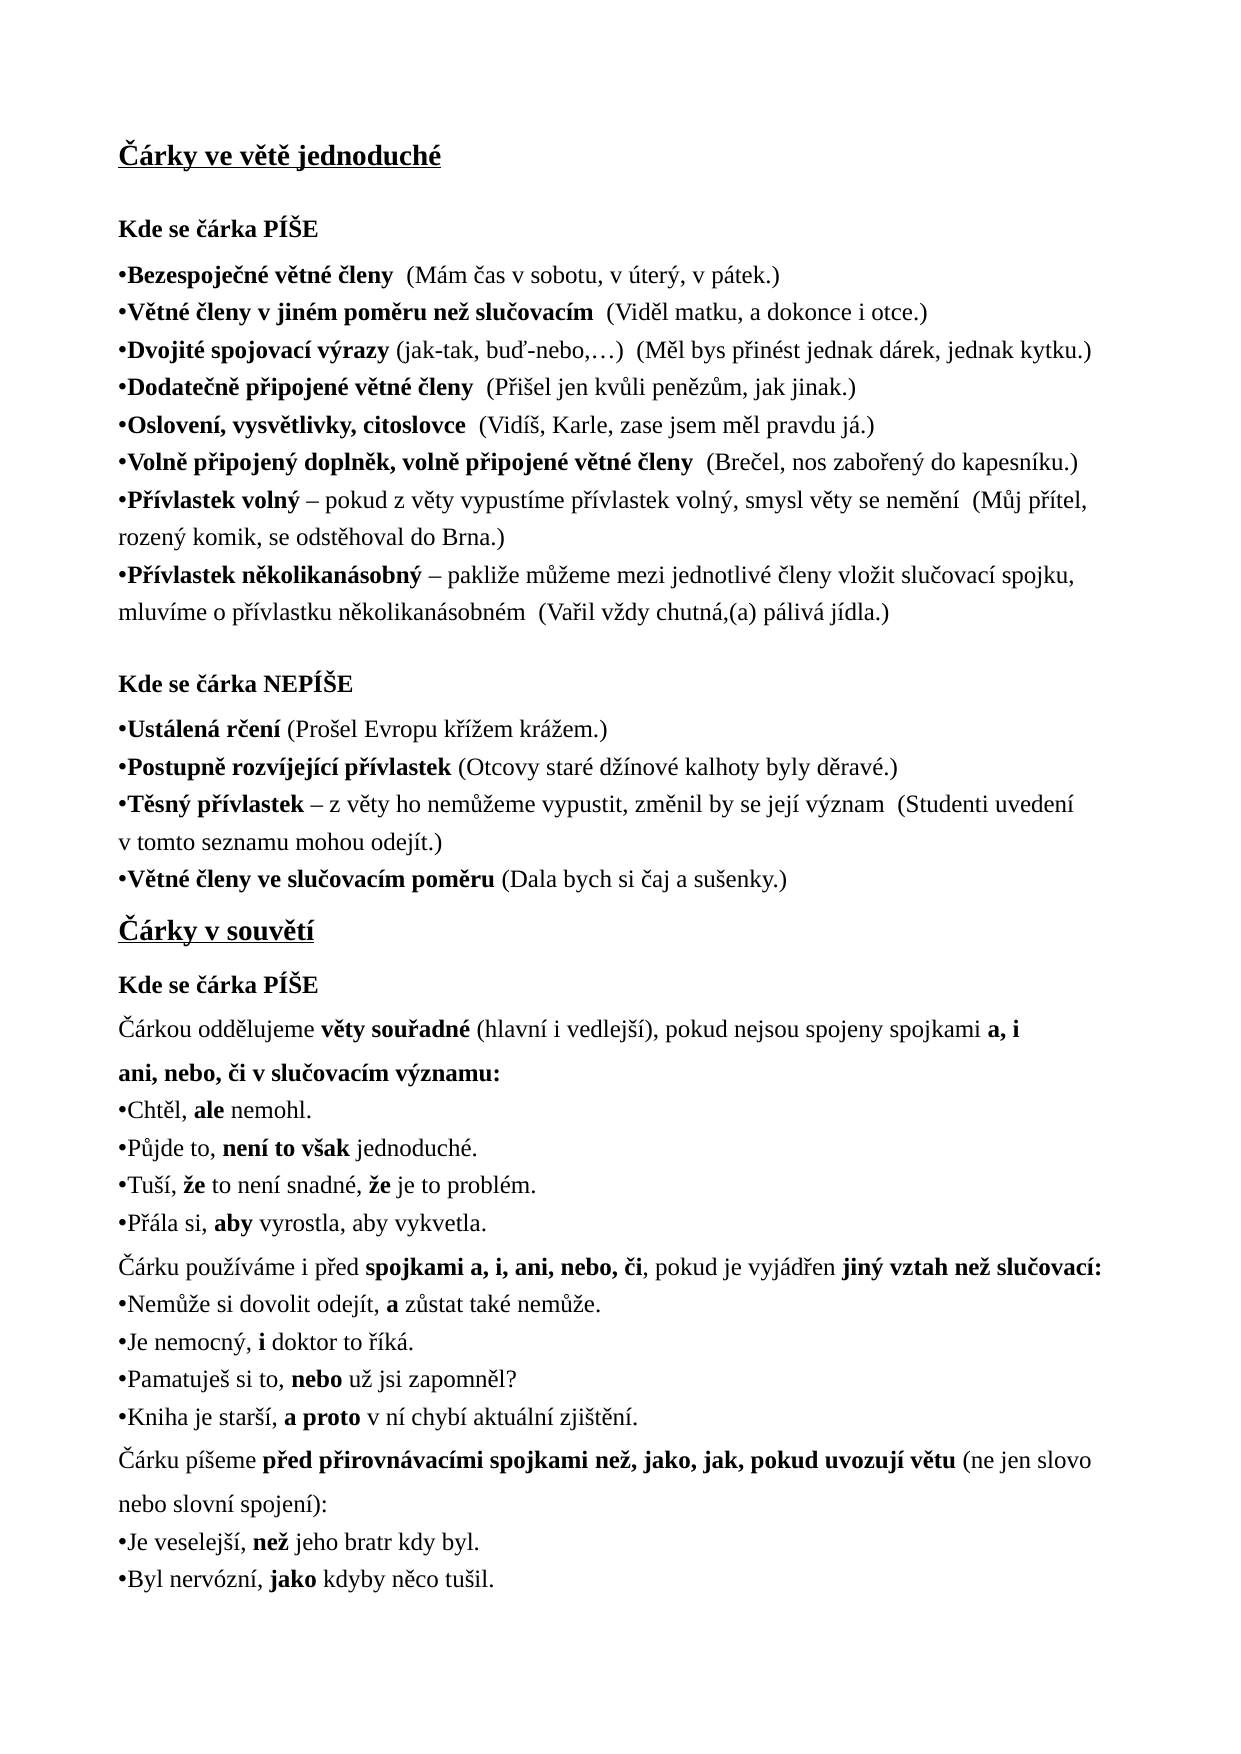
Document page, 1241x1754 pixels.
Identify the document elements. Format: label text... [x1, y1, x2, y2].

subtitle Čárky ve větě jednoduché [118, 118, 1122, 171]
list Pamatuješ si to, nebo už jsi zapomněl? [118, 1356, 1122, 1393]
subtitle Kde se čárka NEPÍŠE [118, 657, 1122, 698]
list Přívlastek několikanásobný – pakliže můžeme mezi jednotlivé členy vložit slučovací spojku, mluvíme o přívlastku několikanásobném (Vařil vždy chutná,(a) pálivá jídla.) [118, 551, 1122, 626]
list Přála si, aby vyrostla, aby vykvetla. [118, 1199, 1122, 1237]
list Je veselejší, než jeho bratr kdy byl. [118, 1518, 1122, 1556]
list Chtěl, ale nemohl. [118, 1087, 1122, 1124]
list Půjde to, není to však jednoduché. [118, 1124, 1122, 1162]
list Bezespoječné větné členy (Mám čas v sobotu, v úterý, v pátek.) [118, 251, 1122, 288]
list Těsný přívlastek – z věty ho nemůžeme vypustit, změnil by se její význam (Studenti uvedení v tomto seznamu mohou odejít.) [118, 781, 1122, 856]
subtitle Kde se čárka PÍŠE [118, 202, 1122, 243]
list Přívlastek volný – pokud z věty vypustíme přívlastek volný, smysl věty se nemění (Můj přítel, rozený komik, se odstěhoval do Brna.) [118, 476, 1122, 551]
list Dodatečně připojené větné členy (Přišel jen kvůli penězům, jak jinak.) [118, 363, 1122, 401]
text Čárkou oddělujeme věty souřadné (hlavní i vedlejší), pokud nejsou spojeny spojkami a, i ani, nebo, či v slučovacím významu: [118, 999, 1122, 1087]
text Čárku píšeme před přirovnávacími spojkami než, jako, jak, pokud uvozují větu (ne jen slovo nebo slovní spojení): [118, 1431, 1122, 1518]
text Čárku používáme i před spojkami a, i, ani, nebo, či, pokud je vyjádřen jiný vztah než slučovací: [118, 1237, 1122, 1281]
list Kniha je starší, a proto v ní chybí aktuální zjištění. [118, 1393, 1122, 1431]
list Tuší, že to není snadné, že je to problém. [118, 1162, 1122, 1199]
list Je nemocný, i doktor to říká. [118, 1318, 1122, 1356]
subtitle Čárky v souvětí [118, 893, 1122, 946]
list Nemůže si dovolit odejít, a zůstat také nemůže. [118, 1281, 1122, 1318]
subtitle Kde se čárka PÍŠE [118, 946, 1122, 999]
list Byl nervózní, jako kdyby něco tušil. [118, 1556, 1122, 1593]
list Volně připojený doplněk, volně připojené větné členy (Brečel, nos zabořený do kapesníku.) [118, 438, 1122, 476]
list Postupně rozvíjející přívlastek (Otcovy staré džínové kalhoty byly děravé.) [118, 743, 1122, 781]
list Ustálená rčení (Prošel Evropu křížem krážem.) [118, 706, 1122, 743]
list Větné členy ve slučovacím poměru (Dala bych si čaj a sušenky.) [118, 856, 1122, 893]
list Oslovení, vysvětlivky, citoslovce (Vidíš, Karle, zase jsem měl pravdu já.) [118, 401, 1122, 438]
list Větné členy v jiném poměru než slučovacím (Viděl matku, a dokonce i otce.) [118, 288, 1122, 326]
list Dvojité spojovací výrazy (jak-tak, buď-nebo,…) (Měl bys přinést jednak dárek, jednak kytku.) [118, 326, 1122, 363]
